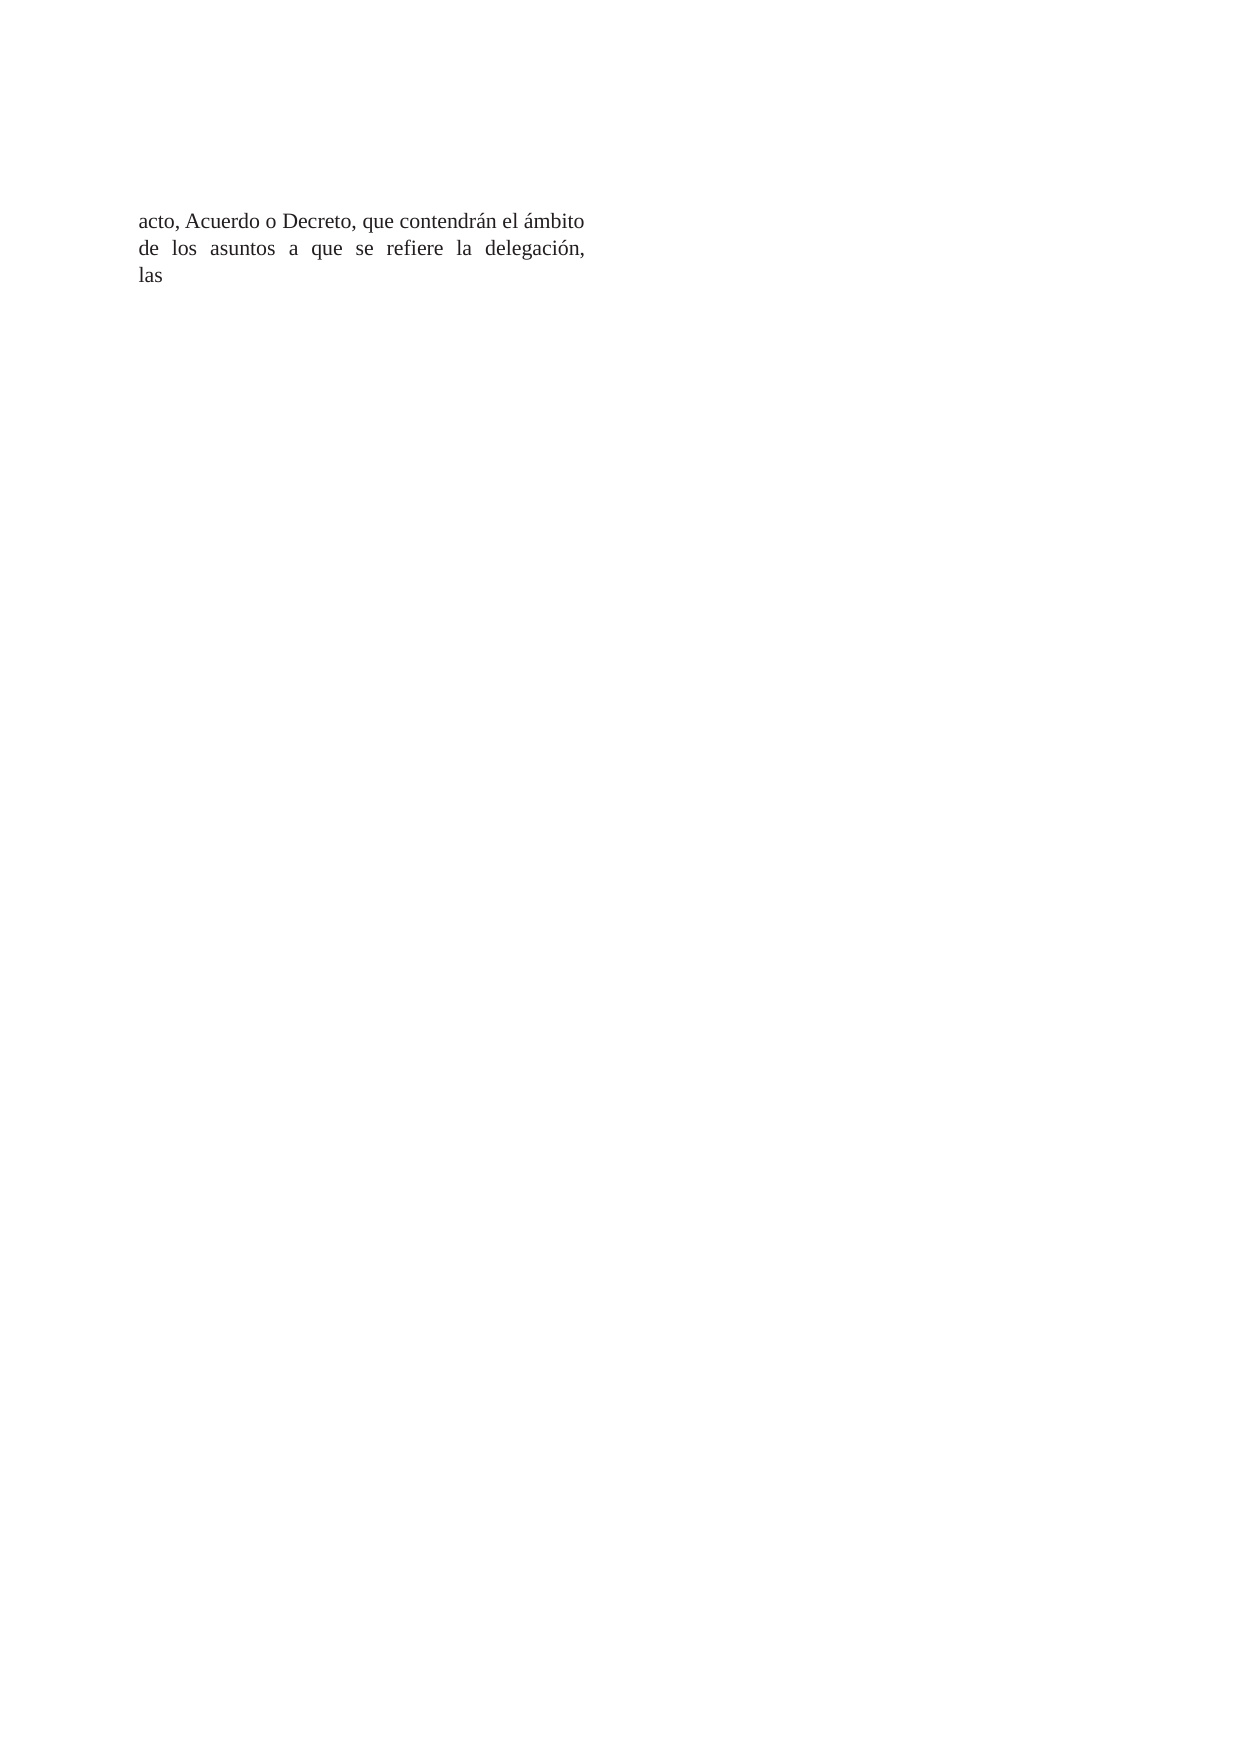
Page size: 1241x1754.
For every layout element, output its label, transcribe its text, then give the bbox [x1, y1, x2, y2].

list acto, Acuerdo o Decreto, que contendrán el ámbito de los asuntos a que se refiere la delegación, las [138, 208, 585, 287]
